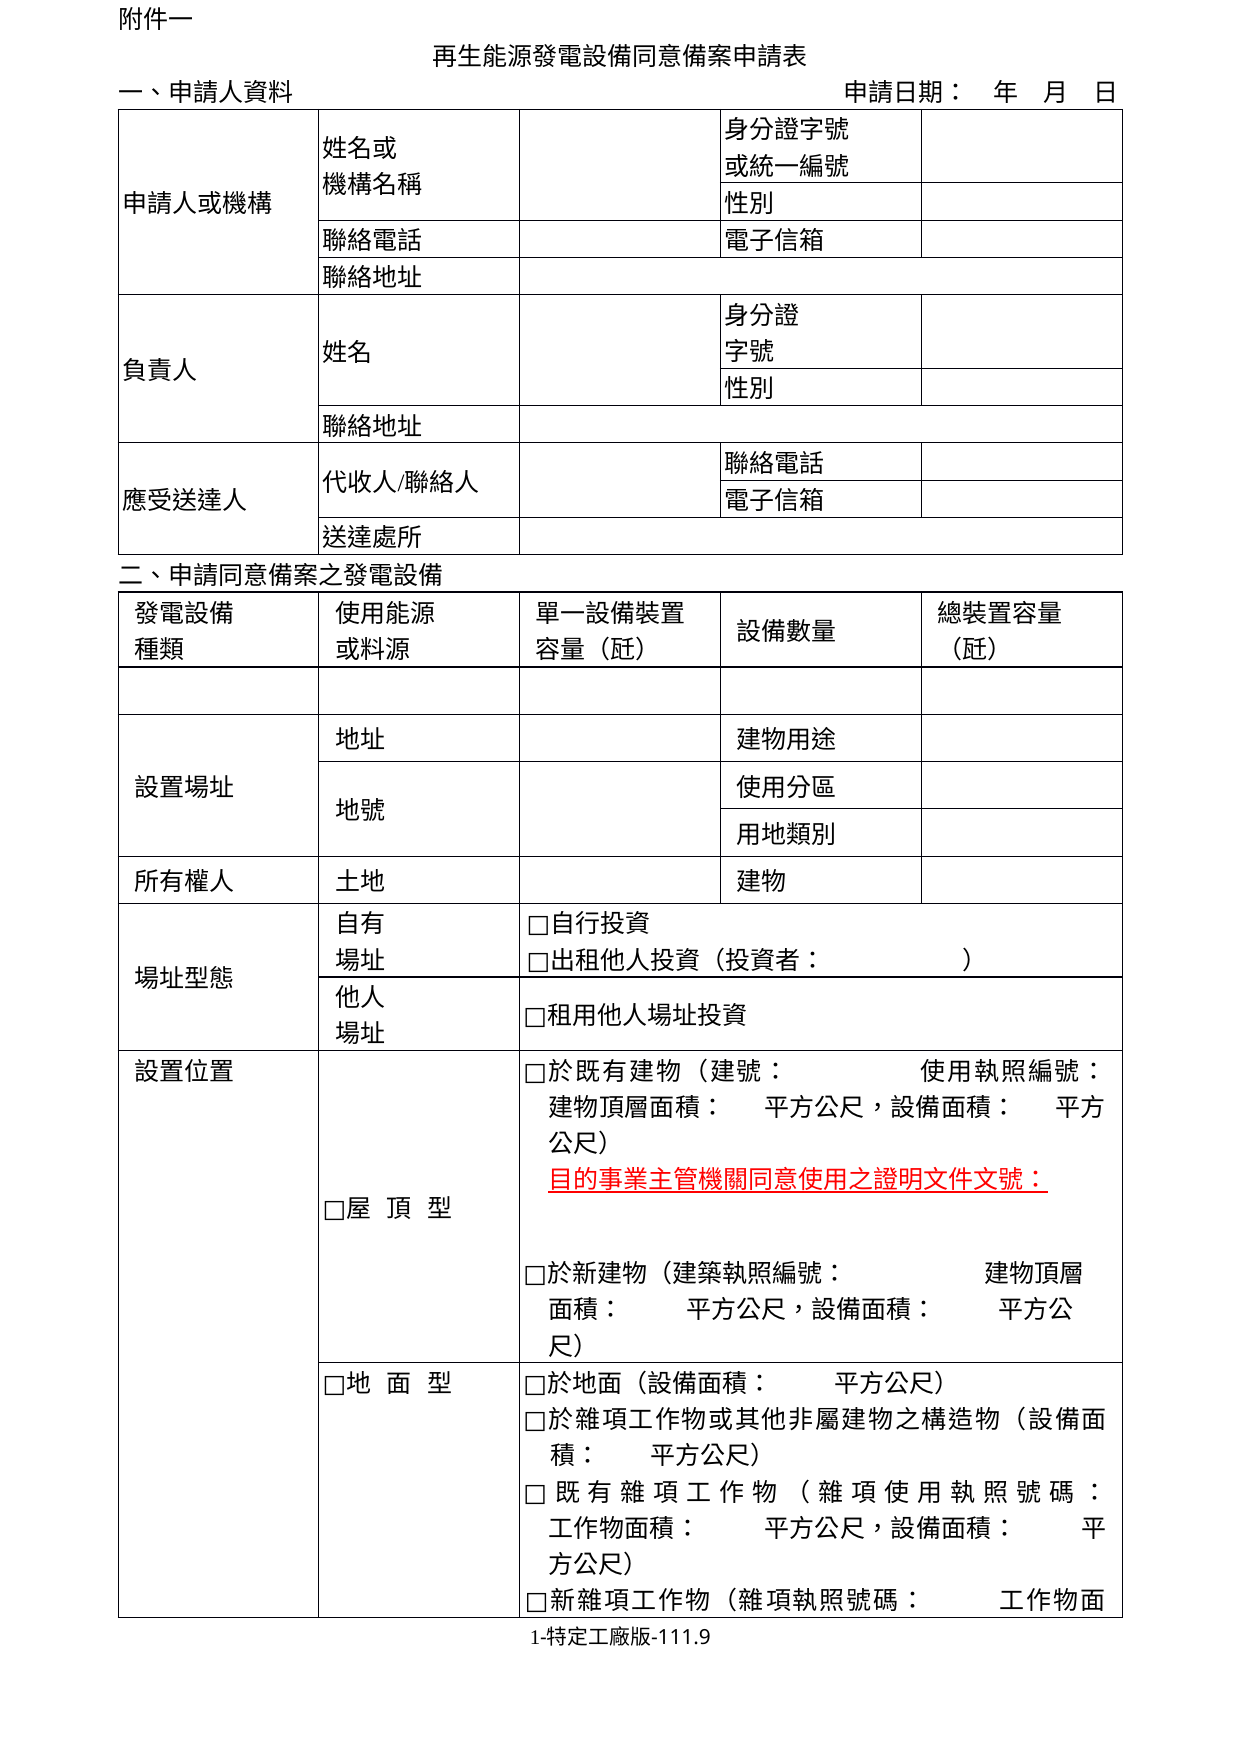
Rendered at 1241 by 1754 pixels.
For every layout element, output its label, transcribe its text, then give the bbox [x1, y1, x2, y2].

table_header [520, 110, 720, 219]
table_cell 性別 [721, 369, 921, 405]
table_cell □自行投資 □出租他人投資（投資者： ） [520, 904, 1122, 976]
table_header 使用能源 或料源 [319, 593, 519, 666]
table_cell [520, 258, 1122, 294]
table_cell [922, 221, 1122, 257]
table_cell 聯絡電話 [721, 443, 921, 479]
table_cell 身分證 字號 [721, 295, 921, 368]
table_header [922, 110, 1122, 182]
table_cell 用地類別 [721, 809, 921, 856]
table_cell □租用他人場址投資 [520, 978, 1122, 1050]
table_cell □屋頂型 [319, 1051, 519, 1362]
table_cell [922, 762, 1122, 808]
table_header 申請人或機構 [119, 110, 318, 294]
table_cell 自有 場址 [319, 904, 519, 976]
table_cell [319, 668, 519, 714]
table_cell 建物 [721, 857, 921, 903]
table_cell [119, 668, 318, 714]
table_header 總裝置容量 （瓩） [922, 593, 1122, 666]
table_cell 負責人 [119, 295, 318, 442]
table_cell [922, 481, 1122, 517]
table_cell 地址 [319, 715, 519, 761]
table_cell [922, 857, 1122, 903]
table_cell [520, 295, 720, 405]
table_cell □地面型 [319, 1363, 519, 1617]
table_cell 建物用途 [721, 715, 921, 761]
table_cell 設置場址 [119, 715, 318, 856]
table_cell □於地面（設備面積： 平方公尺） □於雜項工作物或其他非屬建物之構造物（設備面積： 平方公尺） □既有雜項工作物（雜項使用執照號碼： 工作物面積： 平方公尺，設備面積： 平方公尺） □新雜項工作物（雜項執照號碼： 工作物面 [520, 1363, 1122, 1617]
table_cell [520, 762, 720, 856]
table_header 身分證字號 或統一編號 [721, 110, 921, 182]
table_cell 電子信箱 [721, 221, 921, 257]
table_cell 地號 [319, 762, 519, 856]
table_cell [520, 715, 720, 761]
table_cell 聯絡地址 [319, 406, 519, 442]
table_header 設備數量 [721, 593, 921, 666]
table_cell [520, 443, 720, 517]
table_cell [721, 668, 921, 714]
table_cell 聯絡電話 [319, 221, 519, 257]
table_cell [922, 668, 1122, 714]
table_header 姓名或 機構名稱 [319, 110, 519, 219]
table_cell 他人 場址 [319, 978, 519, 1050]
table_cell 電子信箱 [721, 481, 921, 517]
text 再生能源發電設備同意備案申請表 [118, 36, 1122, 72]
table_cell 性別 [721, 183, 921, 219]
table_cell [520, 406, 1122, 442]
table_cell [520, 857, 720, 903]
table_cell [922, 809, 1122, 856]
table_cell [922, 369, 1122, 405]
table_header 單一設備裝置容量（瓩） [520, 593, 720, 666]
table_header 發電設備 種類 [119, 593, 318, 666]
table_cell 應受送達人 [119, 443, 318, 554]
table_cell 土地 [319, 857, 519, 903]
table_cell 使用分區 [721, 762, 921, 808]
table_cell 設置位置 [119, 1051, 318, 1617]
table_cell 所有權人 [119, 857, 318, 903]
table_cell [922, 183, 1122, 219]
table_cell □於既有建物（建號： 使用執照編號： 建物頂層面積： 平方公尺，設備面積： 平方公尺） 目的事業主管機關同意使用之證明文件文號： □於新建物（建築執照編號： 建物頂層面積： 平方公尺，設備面積： 平方公尺） [520, 1051, 1122, 1362]
table_cell 聯絡地址 [319, 258, 519, 294]
table_cell 姓名 [319, 295, 519, 405]
text 二、申請同意備案之發電設備 [118, 555, 1122, 591]
table_cell 代收人/聯絡人 [319, 443, 519, 517]
table_cell [922, 443, 1122, 479]
subtitle 附件一 [118, 0, 1122, 36]
table_cell [922, 295, 1122, 368]
table_cell [520, 668, 720, 714]
table_cell [922, 715, 1122, 761]
table_cell 場址型態 [119, 904, 318, 1050]
table_cell [520, 221, 720, 257]
text 一、申請人資料 申請日期： 年 月 日 [118, 72, 1122, 109]
table_cell 送達處所 [319, 518, 519, 554]
table_cell [520, 518, 1122, 554]
